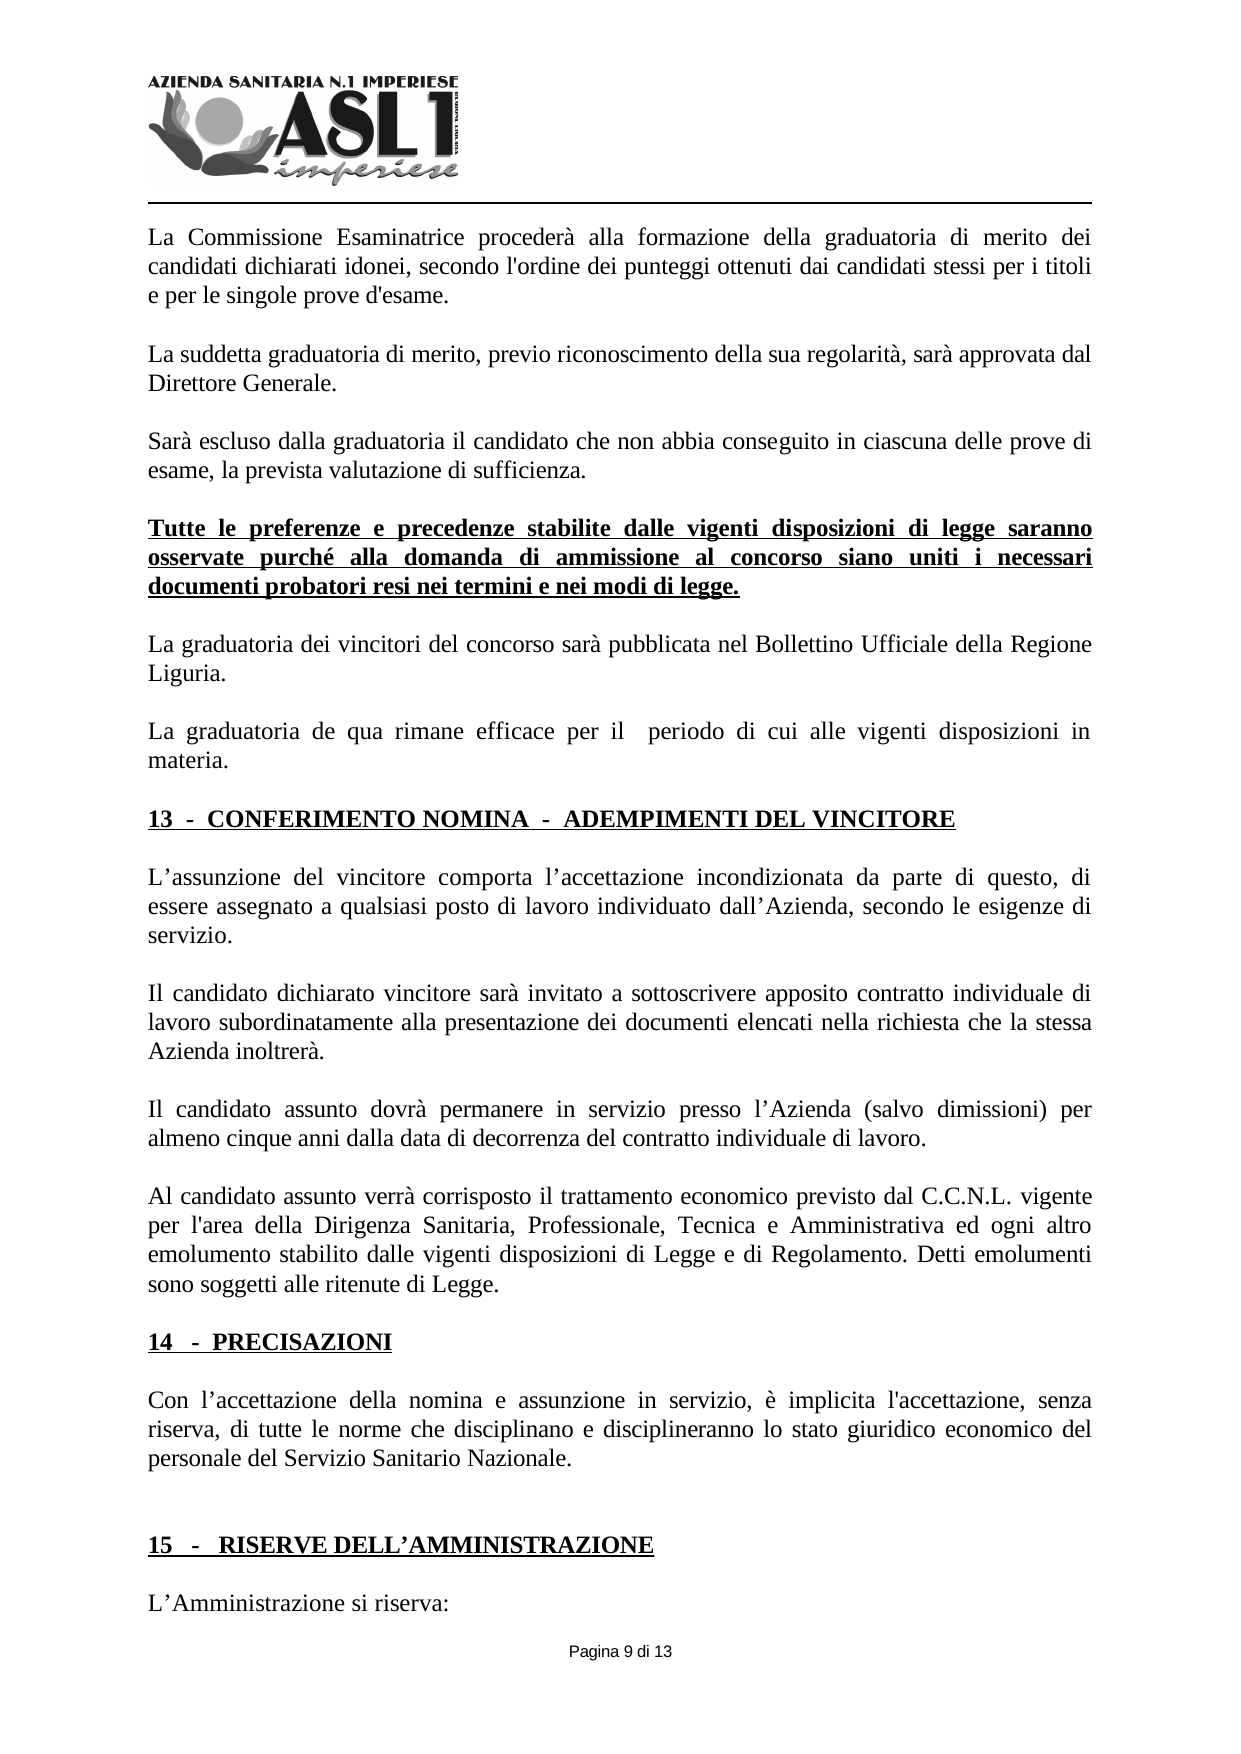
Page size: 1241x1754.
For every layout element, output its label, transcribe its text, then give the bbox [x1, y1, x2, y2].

text Con l’accettazione della nomina e assunzione in servizio, è implicita l'accettazione, senza riserva, di tutte le norme che disciplinano e disciplineranno lo stato giuridico economico del personale del Servizio Sanitario Nazionale. [148, 1385, 1092, 1472]
text La suddetta graduatoria di merito, previo riconoscimento della sua regolarità, sarà approvata dal Direttore Generale. [148, 338, 1092, 397]
text 14 - PRECISAZIONI [148, 1327, 1092, 1356]
text L’Amministrazione si riserva: [148, 1588, 1092, 1617]
text Il candidato dichiarato vincitore sarà invitato a sottoscrivere apposito contratto individuale di lavoro subordinatamente alla presentazione dei documenti elencati nella richiesta che la stessa Azienda inoltrerà. [148, 978, 1092, 1065]
text La graduatoria de qua rimane efficace per il periodo di cui alle vigenti disposizioni in materia. [148, 716, 1092, 774]
text La Commissione Esaminatrice procederà alla formazione della graduatoria di merito dei candidati dichiarati idonei, secondo l'ordine dei punteggi ottenuti dai candidati stessi per i titoli e per le singole prove d'esame. [148, 222, 1092, 309]
text Il candidato assunto dovrà permanere in servizio presso l’Azienda (salvo dimissioni) per almeno cinque anni dalla data di decorrenza del contratto individuale di lavoro. [148, 1094, 1092, 1152]
text osservate purché alla domanda di am­missione al concorso siano uniti i necessari [148, 539, 1092, 567]
text L’assunzione del vincitore comporta l’accettazione incondizionata da parte di questo, di essere assegnato a qualsiasi posto di lavoro individuato dall’Azienda, secondo le esigenze di servizio. [148, 862, 1092, 949]
text 15 - RISERVE DELL’AMMINISTRAZIONE [148, 1530, 1092, 1559]
text documenti probatori resi nei termini e nei modi di legge. [148, 568, 1092, 600]
text 13 - CONFERIMENTO NOMINA - ADEMPIMENTI DEL VINCITORE [148, 803, 1092, 832]
text Al candidato assunto verrà corrisposto il trattamento economico pre­visto dal C.C.N.L. vigente per l'area della Dirigenza Sanitaria, Professionale, Tecnica e Amministrativa ed ogni altro emolumento stabilito dalle vigenti disposizioni di Legge e di Regolamento. Detti emolumenti sono soggetti alle ritenute di Legge. [148, 1181, 1092, 1297]
text Sarà escluso dalla graduatoria il candidato che non abbia conse­guito in ciascuna delle prove di esame, la prevista valutazione di sufficienza. [148, 426, 1092, 484]
text Tutte le preferenze e precedenze stabilite dalle vigenti di­sposizioni di legge saranno [148, 513, 1092, 538]
text La graduatoria dei vincitori del concorso sarà pubblicata nel Bollettino Ufficiale della Regione Liguria. [148, 629, 1092, 687]
picture [148, 76, 458, 186]
